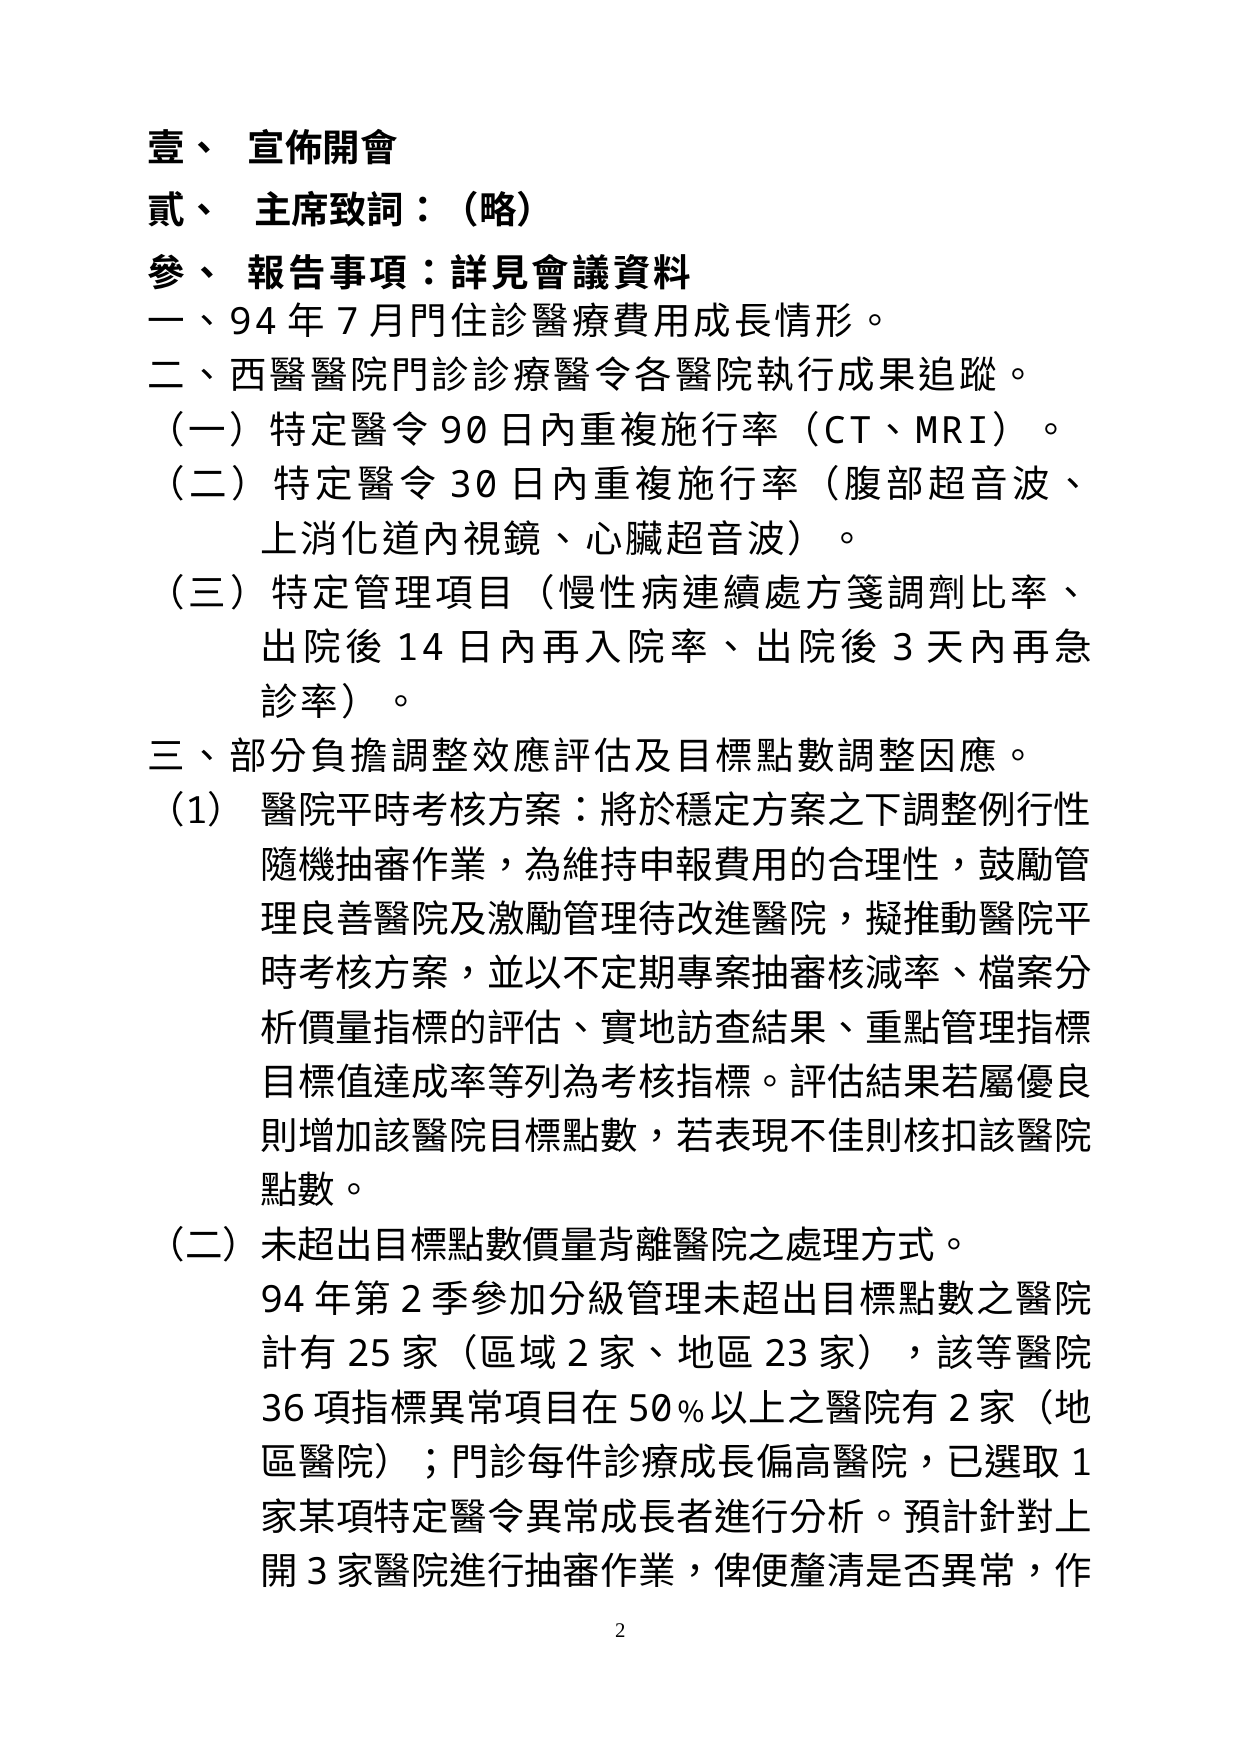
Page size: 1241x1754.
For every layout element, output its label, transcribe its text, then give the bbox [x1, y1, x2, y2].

text 二、西醫醫院門診診療醫令各醫院執行成果追蹤。 [148, 345, 1092, 399]
text （二）特定醫令30日內重複施行率（腹部超音波、上消化道內視鏡、心臟超音波）。 [148, 454, 1092, 563]
text 一、94年7月門住診醫療費用成長情形。 [148, 291, 1092, 345]
text （三）特定管理項目（慢性病連續處方箋調劑比率、出院後14日內再入院率、出院後3天內再急診率）。 [148, 563, 1092, 726]
list 宣佈開會 [148, 103, 1101, 166]
list 報告事項：詳見會議資料 [148, 228, 1092, 291]
text （二）未超出目標點數價量背離醫院之處理方式。 [148, 1214, 1092, 1269]
text 三、部分負擔調整效應評估及目標點數調整因應。 [148, 726, 1092, 780]
list 主席致詞：（略） [148, 166, 1092, 228]
list 醫院平時考核方案：將於穩定方案之下調整例行性隨機抽審作業，為維持申報費用的合理性，鼓勵管理良善醫院及激勵管理待改進醫院，擬推動醫院平時考核方案，並以不定期專案抽審核減率、檔案分析價量指標的評估、實地訪查結果、重點管理指標目標值達成率等列為考核指標。評估結果若屬優良則增加該醫院目標點數，若表現不佳則核扣該醫院點數。 [148, 780, 1092, 1214]
text （一）特定醫令90日內重複施行率（CT、MRI）。 [148, 399, 1092, 454]
text 94年第2季參加分級管理未超出目標點數之醫院計有25家（區域2家、地區23家），該等醫院36項指標異常項目在50﹪以上之醫院有2家（地區醫院）；門診每件診療成長偏高醫院，已選取1家某項特定醫令異常成長者進行分析。預計針對上開3家醫院進行抽審作業，俾便釐清是否異常，作 [260, 1269, 1092, 1595]
